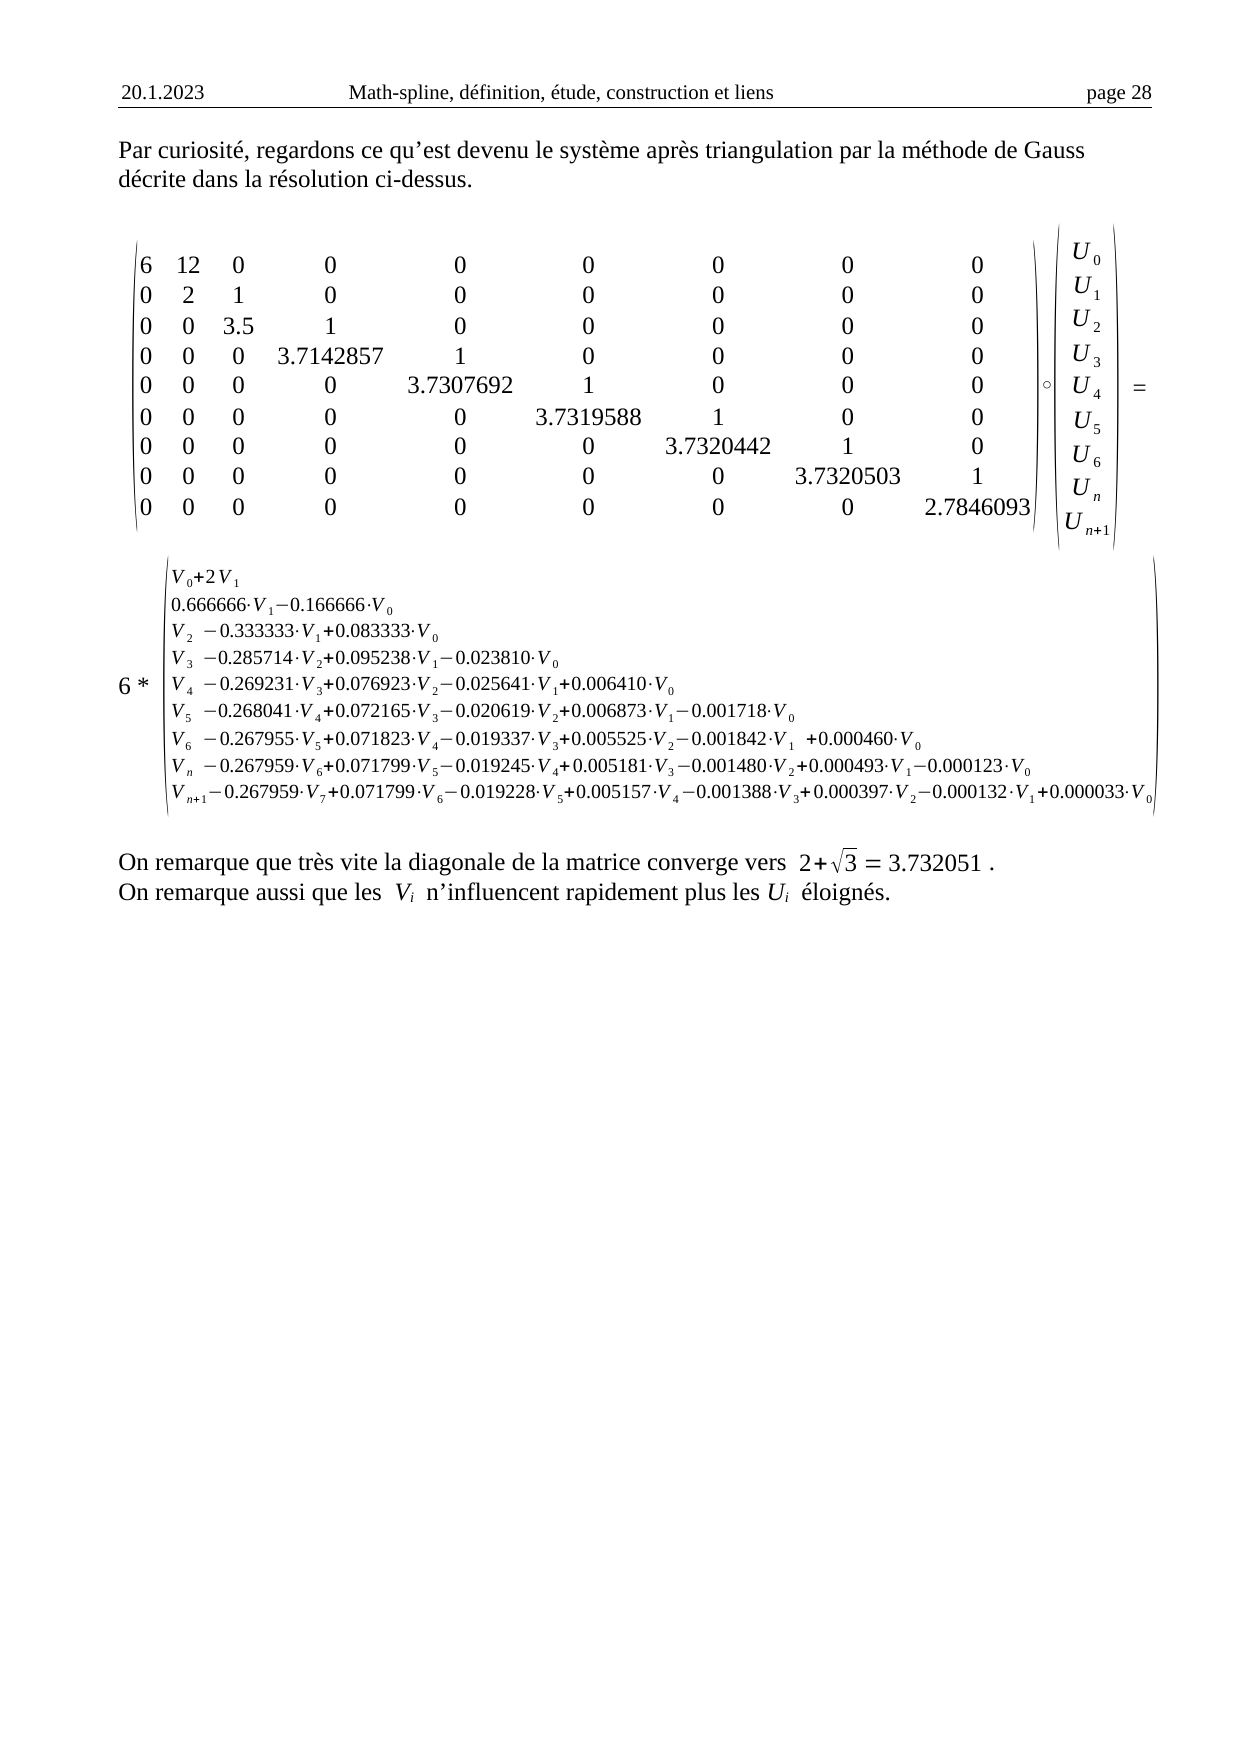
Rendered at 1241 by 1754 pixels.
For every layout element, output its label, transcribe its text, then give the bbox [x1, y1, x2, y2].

text = 6 * [118, 222, 1175, 818]
text On remarque aussi que les Vi n’influencent rapidement plus les Ui éloignés. [118, 877, 1152, 906]
text Par curiosité, regardons ce qu’est devenu le système après triangulation par la méthode de Gauss décrite dans la résolution ci-dessus. [118, 136, 1152, 193]
text On remarque que très vite la diagonale de la matrice converge vers . [118, 847, 1152, 877]
